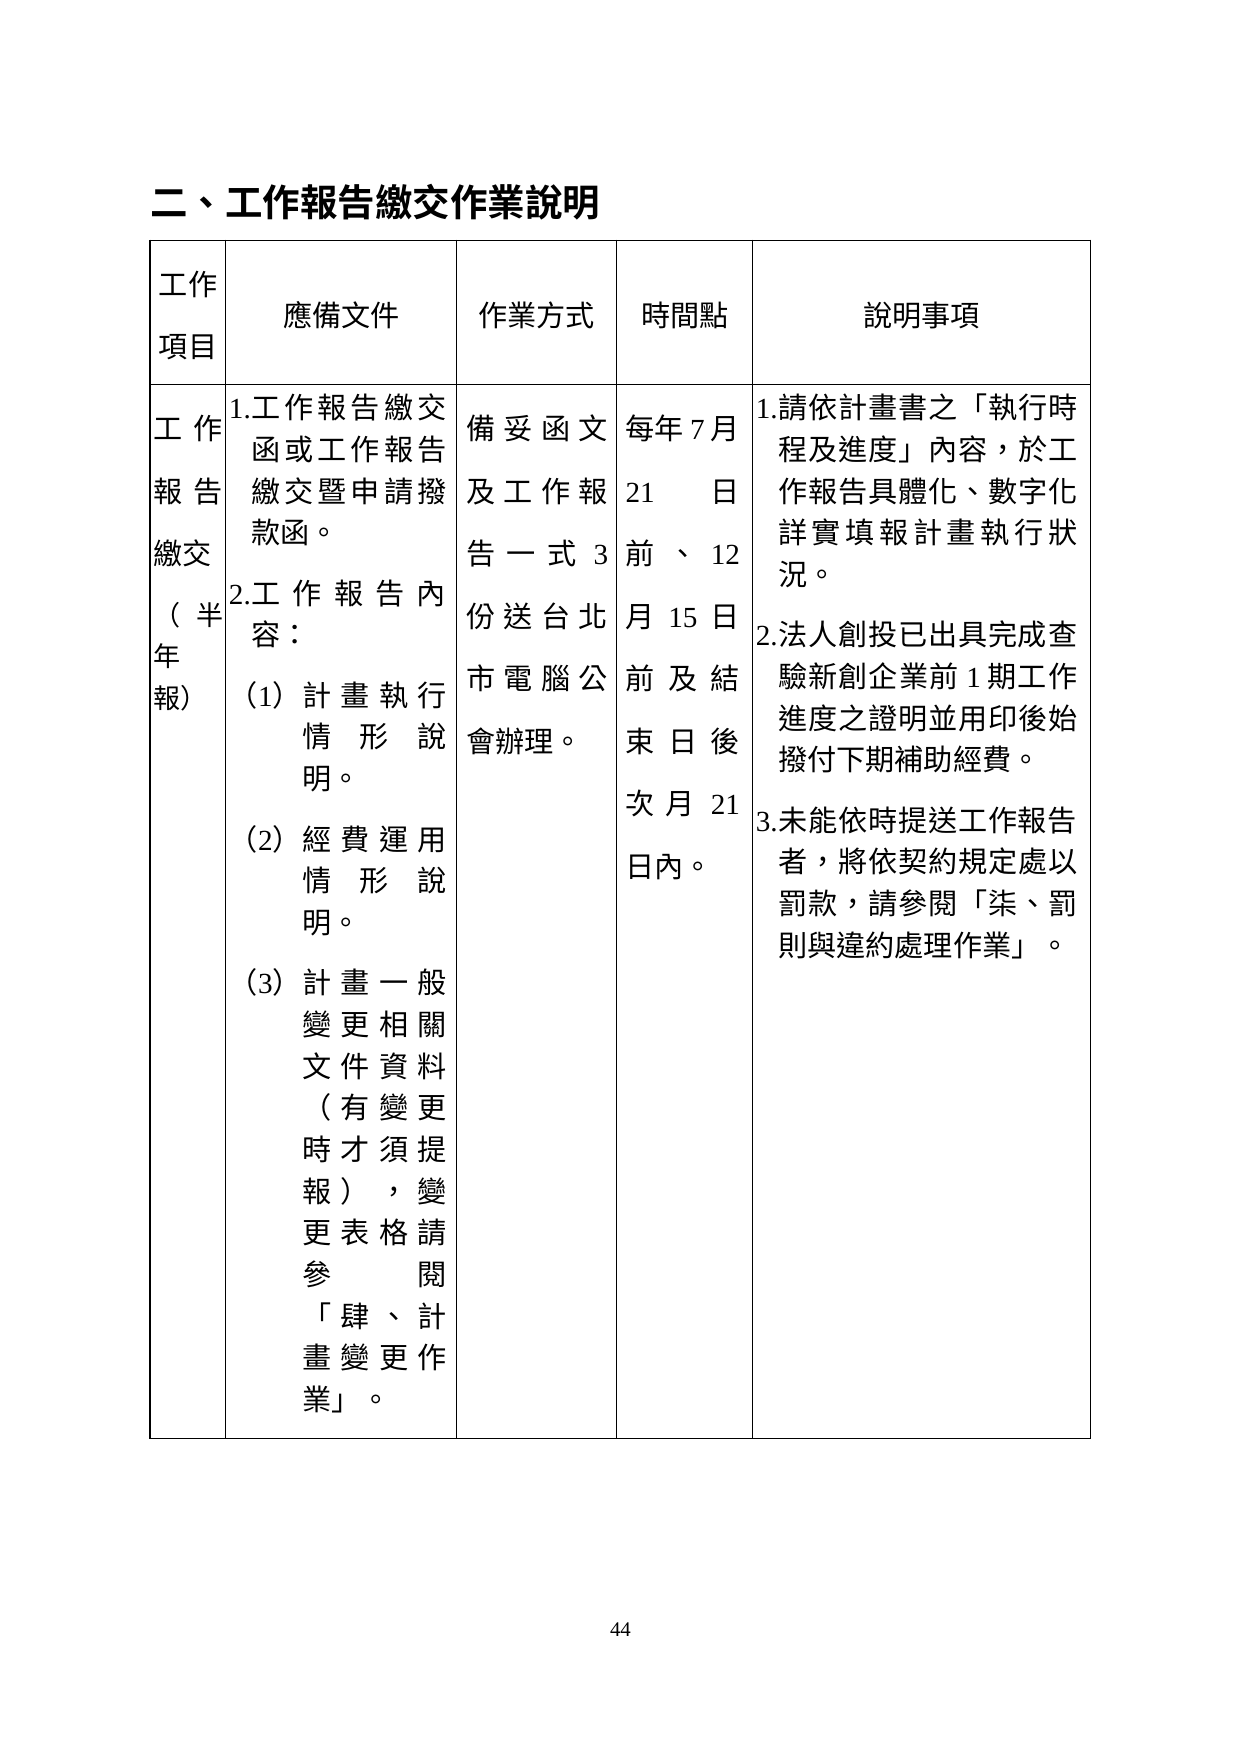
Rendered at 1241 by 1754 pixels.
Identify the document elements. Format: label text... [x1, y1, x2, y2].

table_header 應備文件 [226, 241, 456, 384]
table_cell 工作報告繳交 （半年報） [151, 385, 225, 1437]
subtitle 二、工作報告繳交作業說明 [150, 158, 1090, 221]
table_cell 工作報告繳交函或工作報告繳交暨申請撥款函。 工作報告內容： 計畫執行情形說明。 經費運用情形說明。 計畫一般變更相關文件資料（有變更時才須提報），變更表格請參閱「肆、計畫變更作業」。 [226, 385, 456, 1437]
table_cell 備妥函文及工作報告一式3份送台北市電腦公會辦理。 [457, 385, 616, 1437]
table_cell 請依計畫書之「執行時程及進度」內容，於工作報告具體化、數字化詳實填報計畫執行狀況。 法人創投已出具完成查驗新創企業前1期工作進度之證明並用印後始撥付下期補助經費。 未能依時提送工作報告者，將依契約規定處以罰款，請參閱「柒、罰則與違約處理作業」。 [753, 385, 1090, 1437]
table_header 時間點 [617, 241, 752, 384]
table_header 工作項目 [151, 241, 225, 384]
table_header 說明事項 [753, 241, 1090, 384]
table_cell 每年7月21日前、12月15日前及結束日後次月21日內。 [617, 385, 752, 1437]
table_header 作業方式 [457, 241, 616, 384]
